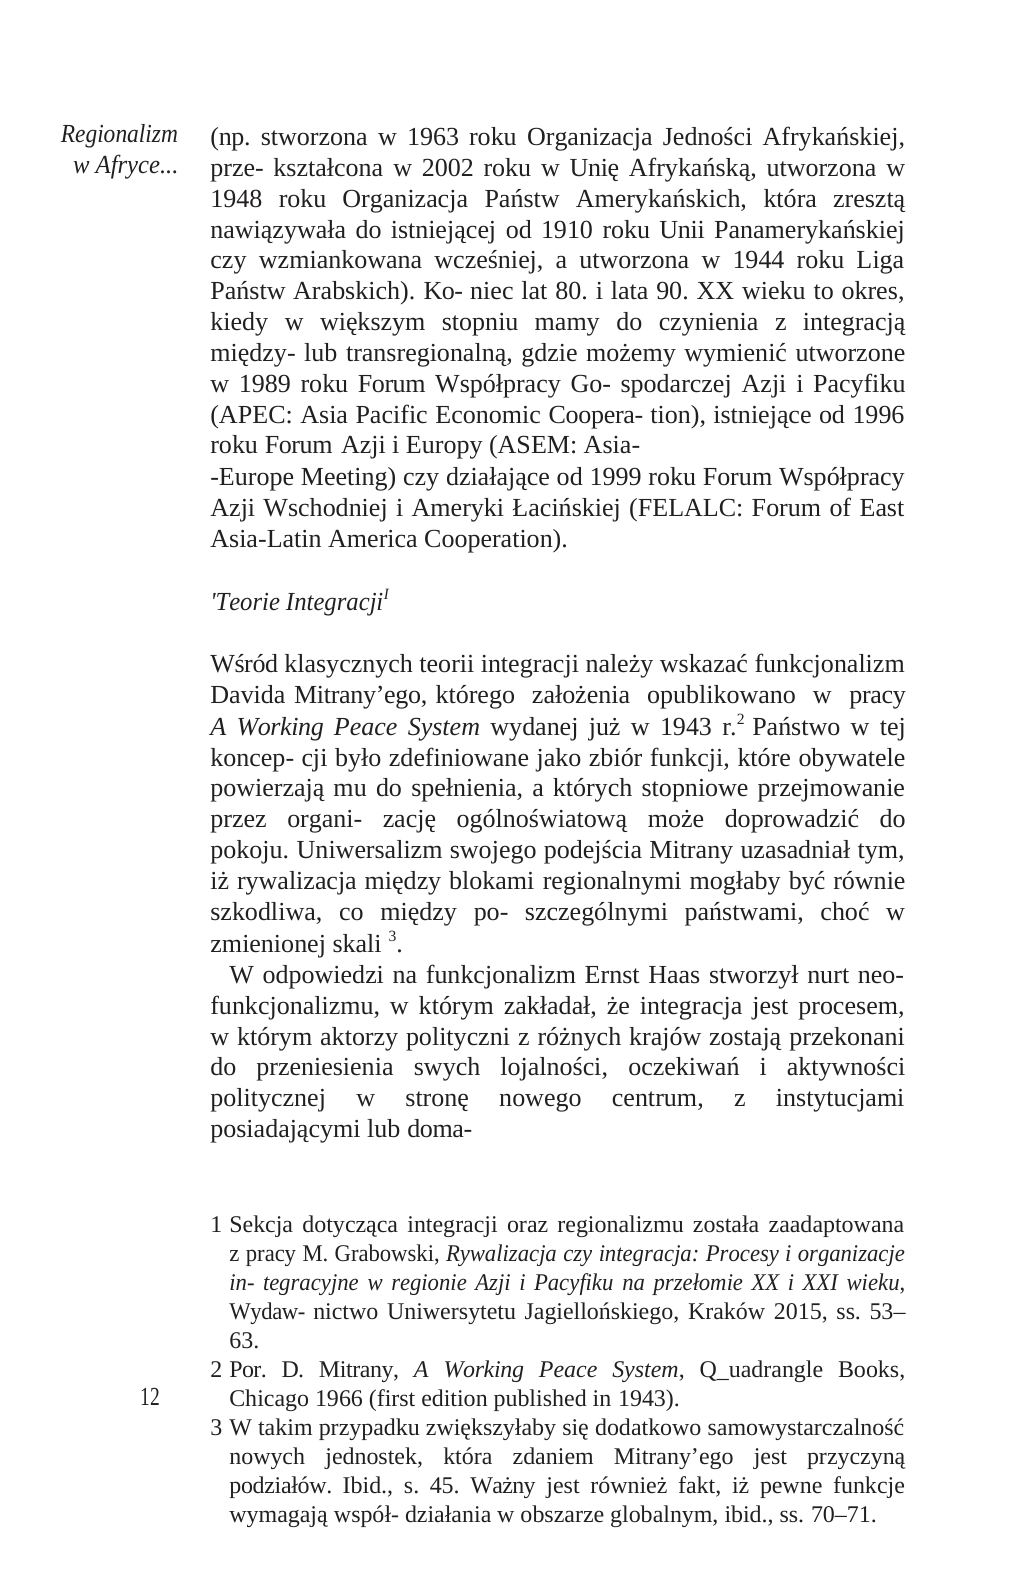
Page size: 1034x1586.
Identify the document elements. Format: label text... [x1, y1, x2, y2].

text -Europe Meeting) czy działające od 1999 roku Forum Współpracy Azji Wschodniej i Ameryki Łacińskiej (FELALC: Forum of East Asia-Latin America Cooperation). [210, 461, 906, 553]
list Sekcja dotycząca integracji oraz regionalizmu została zaadaptowana z pracy M. Grabowski, Rywalizacja czy integracja: Procesy i organizacje in- tegracyjne w regionie Azji i Pacyfiku na przełomie XX i XXI wieku, Wydaw- nictwo Uniwersytetu Jagiellońskiego, Kraków 2015, ss. 53–63. [210, 1210, 905, 1354]
text 'Teorie IntegracjiI [210, 585, 994, 616]
list Por. D. Mitrany, A Working Peace System, Q_uadrangle Books, Chicago 1966 (first edition published in 1943). [210, 1355, 905, 1412]
list W takim przypadku zwiększyłaby się dodatkowo samowystarczalność nowych jednostek, która zdaniem Mitrany’ego jest przyczyną podziałów. Ibid., s. 45. Ważny jest również fakt, iż pewne funkcje wymagają współ- działania w obszarze globalnym, ibid., ss. 70–71. [210, 1413, 905, 1528]
text W odpowiedzi na funkcjonalizm Ernst Haas stworzył nurt neo- funkcjonalizmu, w którym zakładał, że integracja jest procesem, w którym aktorzy polityczni z różnych krajów zostają przekonani do przeniesienia swych lojalności, oczekiwań i aktywności politycznej w stronę nowego centrum, z instytucjami posiadającymi lub doma- [210, 959, 905, 1143]
text (np. stworzona w 1963 roku Organizacja Jedności Afrykańskiej, prze- kształcona w 2002 roku w Unię Afrykańską, utworzona w 1948 roku Organizacja Państw Amerykańskich, która zresztą nawiązywała do istniejącej od 1910 roku Unii Panamerykańskiej czy wzmiankowana wcześniej, a utworzona w 1944 roku Liga Państw Arabskich). Ko- niec lat 80. i lata 90. XX wieku to okres, kiedy w większym stopniu mamy do czynienia z integracją między- lub transregionalną, gdzie możemy wymienić utworzone w 1989 roku Forum Współpracy Go- spodarczej Azji i Pacyfiku (APEC: Asia Pacific Economic Coopera- tion), istniejące od 1996 roku Forum Azji i Europy (ASEM: Asia- [210, 121, 905, 459]
text 12 [50, 1381, 159, 1411]
text Wśród klasycznych teorii integracji należy wskazać funkcjonalizm Davida Mitrany’ego, którego założenia opublikowano w pracy A Working Peace System wydanej już w 1943 r.2 Państwo w tej koncep- cji było zdefiniowane jako zbiór funkcji, które obywatele powierzają mu do spełnienia, a których stopniowe przejmowanie przez organi- zację ogólnoświatową może doprowadzić do pokoju. Uniwersalizm swojego podejścia Mitrany uzasadniał tym, iż rywalizacja między blokami regionalnymi mogłaby być równie szkodliwa, co między po- szczególnymi państwami, choć w zmienionej skali 3. [210, 648, 906, 958]
text Regionalizm w Afryce... [61, 118, 181, 179]
